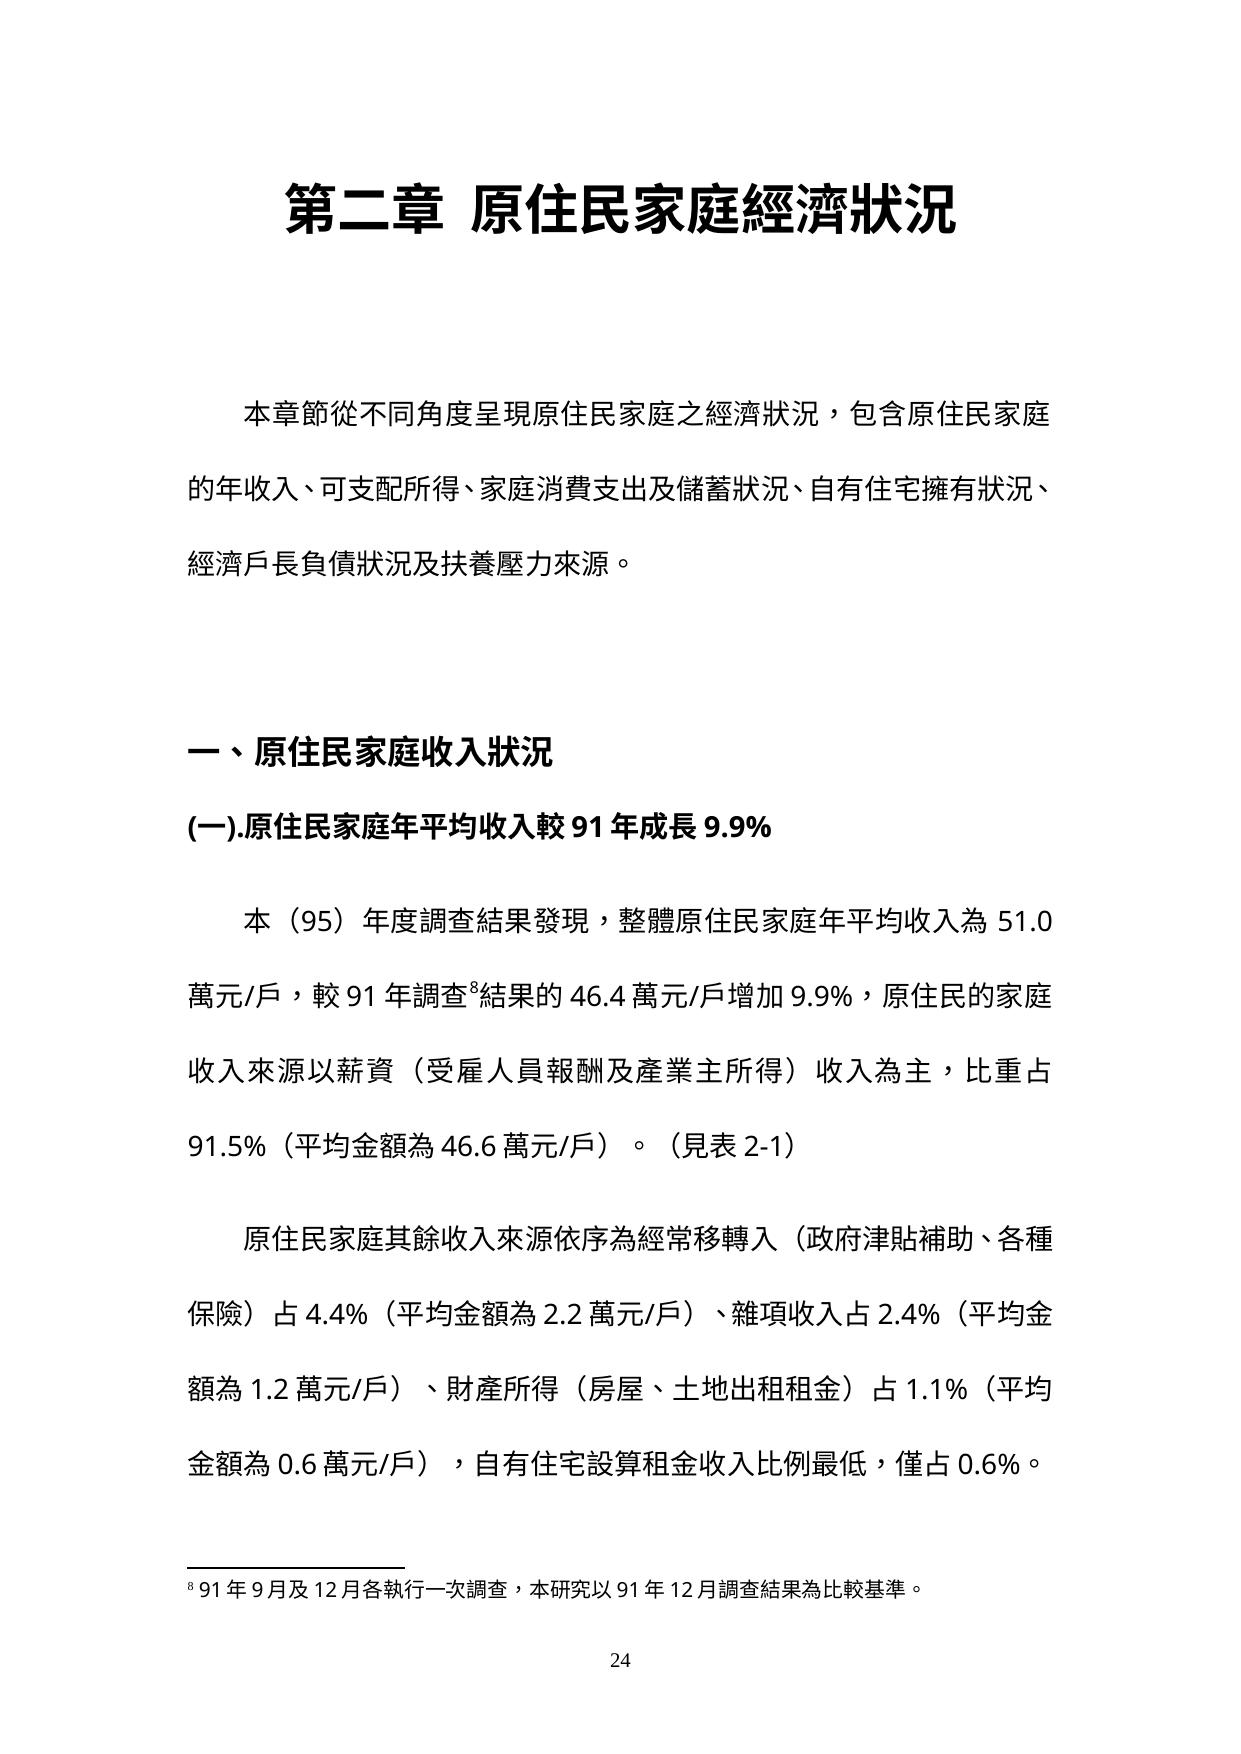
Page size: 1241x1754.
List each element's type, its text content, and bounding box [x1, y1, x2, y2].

text 一、原住民家庭收入狀況 [187, 712, 1053, 787]
text 本章節從不同角度呈現原住民家庭之經濟狀況，包含原住民家庭的年收入、可支配所得、家庭消費支出及儲蓄狀況、自有住宅擁有狀況、經濟戶長負債狀況及扶養壓力來源。 [187, 375, 1053, 600]
text 原住民家庭其餘收入來源依序為經常移轉入（政府津貼補助、各種保險）占4.4%（平均金額為2.2萬元/戶）、雜項收入占2.4%（平均金額為1.2萬元/戶）、財產所得（房屋、土地出租租金）占1.1%（平均金額為0.6萬元/戶），自有住宅設算租金收入比例最低，僅占0.6%。 [187, 1200, 1053, 1500]
text 91年9月及12月各執行一次調查，本研究以91年12月調查結果為比較基準。 [187, 1574, 1053, 1604]
text (一).原住民家庭年平均收入較91年成長9.9% [187, 787, 1053, 862]
text 第二章 原住民家庭經濟狀況 [187, 150, 1053, 262]
text 本（95）年度調查結果發現，整體原住民家庭年平均收入為51.0萬元/戶，較91年調查結果的46.4萬元/戶增加9.9%，原住民的家庭收入來源以薪資（受雇人員報酬及產業主所得）收入為主，比重占91.5%（平均金額為46.6萬元/戶）。（見表2-1） [187, 881, 1053, 1181]
